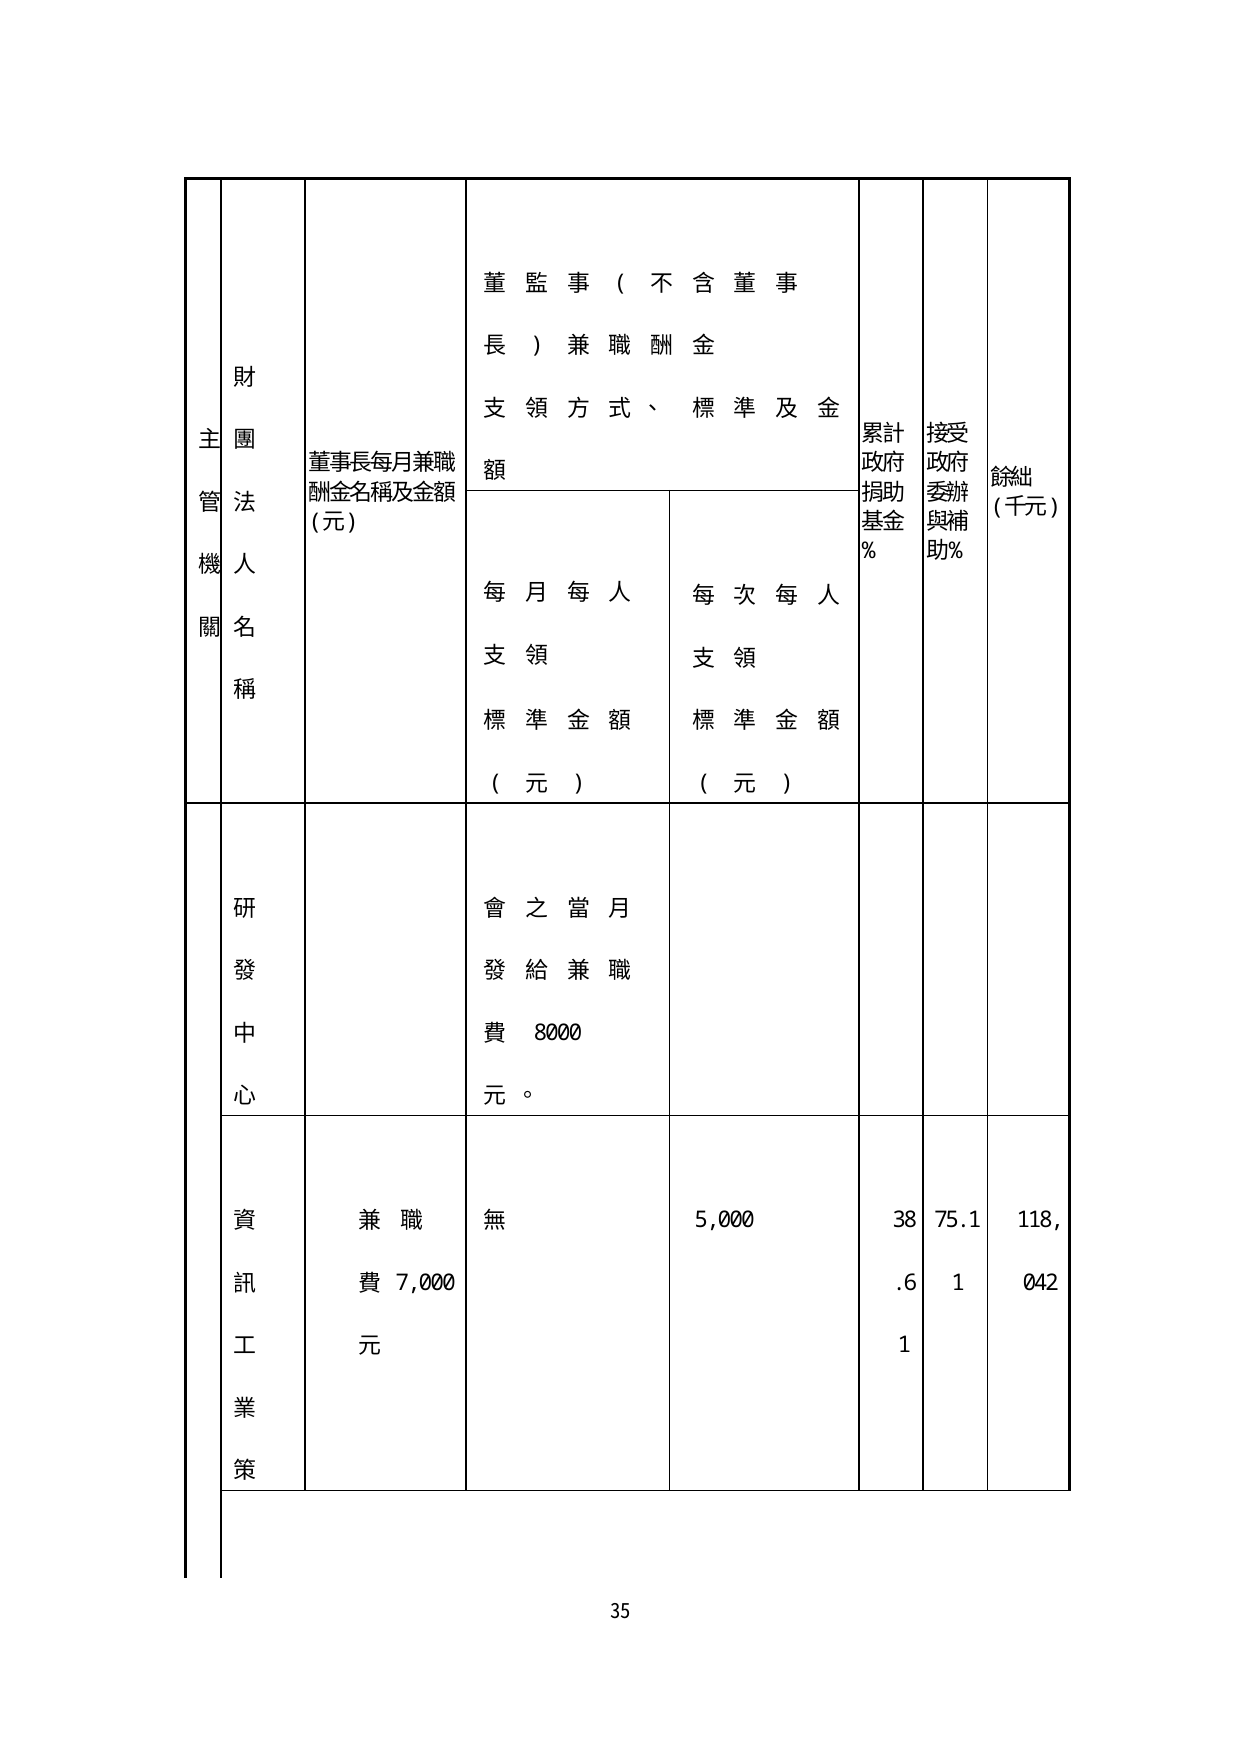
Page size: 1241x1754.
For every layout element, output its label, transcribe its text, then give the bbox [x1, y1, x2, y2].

table_cell 會之當月發給兼職費8000元。 [467, 804, 669, 1115]
table_cell 研發中心 [222, 804, 304, 1115]
table_cell [860, 804, 922, 1115]
table_header 董監事(不含董事長)兼職酬金 支領方式、標準及金額 [467, 180, 858, 490]
table_header 接受政府委辦與補助% [924, 180, 987, 802]
table_cell [306, 804, 465, 1115]
table_cell [187, 804, 220, 1491]
table_cell 無 [467, 1116, 669, 1490]
table_header 餘絀(千元) [988, 180, 1068, 802]
table_cell 兼職費7,000元 [306, 1116, 465, 1490]
table_cell 38.61 [860, 1116, 922, 1490]
table_header 董事長每月兼職酬金名稱及金額(元) [306, 180, 465, 802]
table_cell 75.11 [924, 1116, 987, 1490]
table_cell [670, 804, 858, 1115]
table_cell [988, 804, 1068, 1115]
table_cell [924, 804, 987, 1115]
table_cell 每月每人支領 標準金額(元) [467, 491, 669, 802]
table_cell 5,000 [670, 1116, 858, 1490]
table_cell 每次每人支領 標準金額(元) [670, 491, 858, 802]
table_cell 118,042 [988, 1116, 1068, 1490]
table_header 累計政府捐助基金% [860, 180, 922, 802]
table_header 主管機關 [187, 180, 220, 802]
table_cell 資訊工業策 [222, 1116, 304, 1490]
table_header 財團法人名稱 [222, 180, 304, 802]
